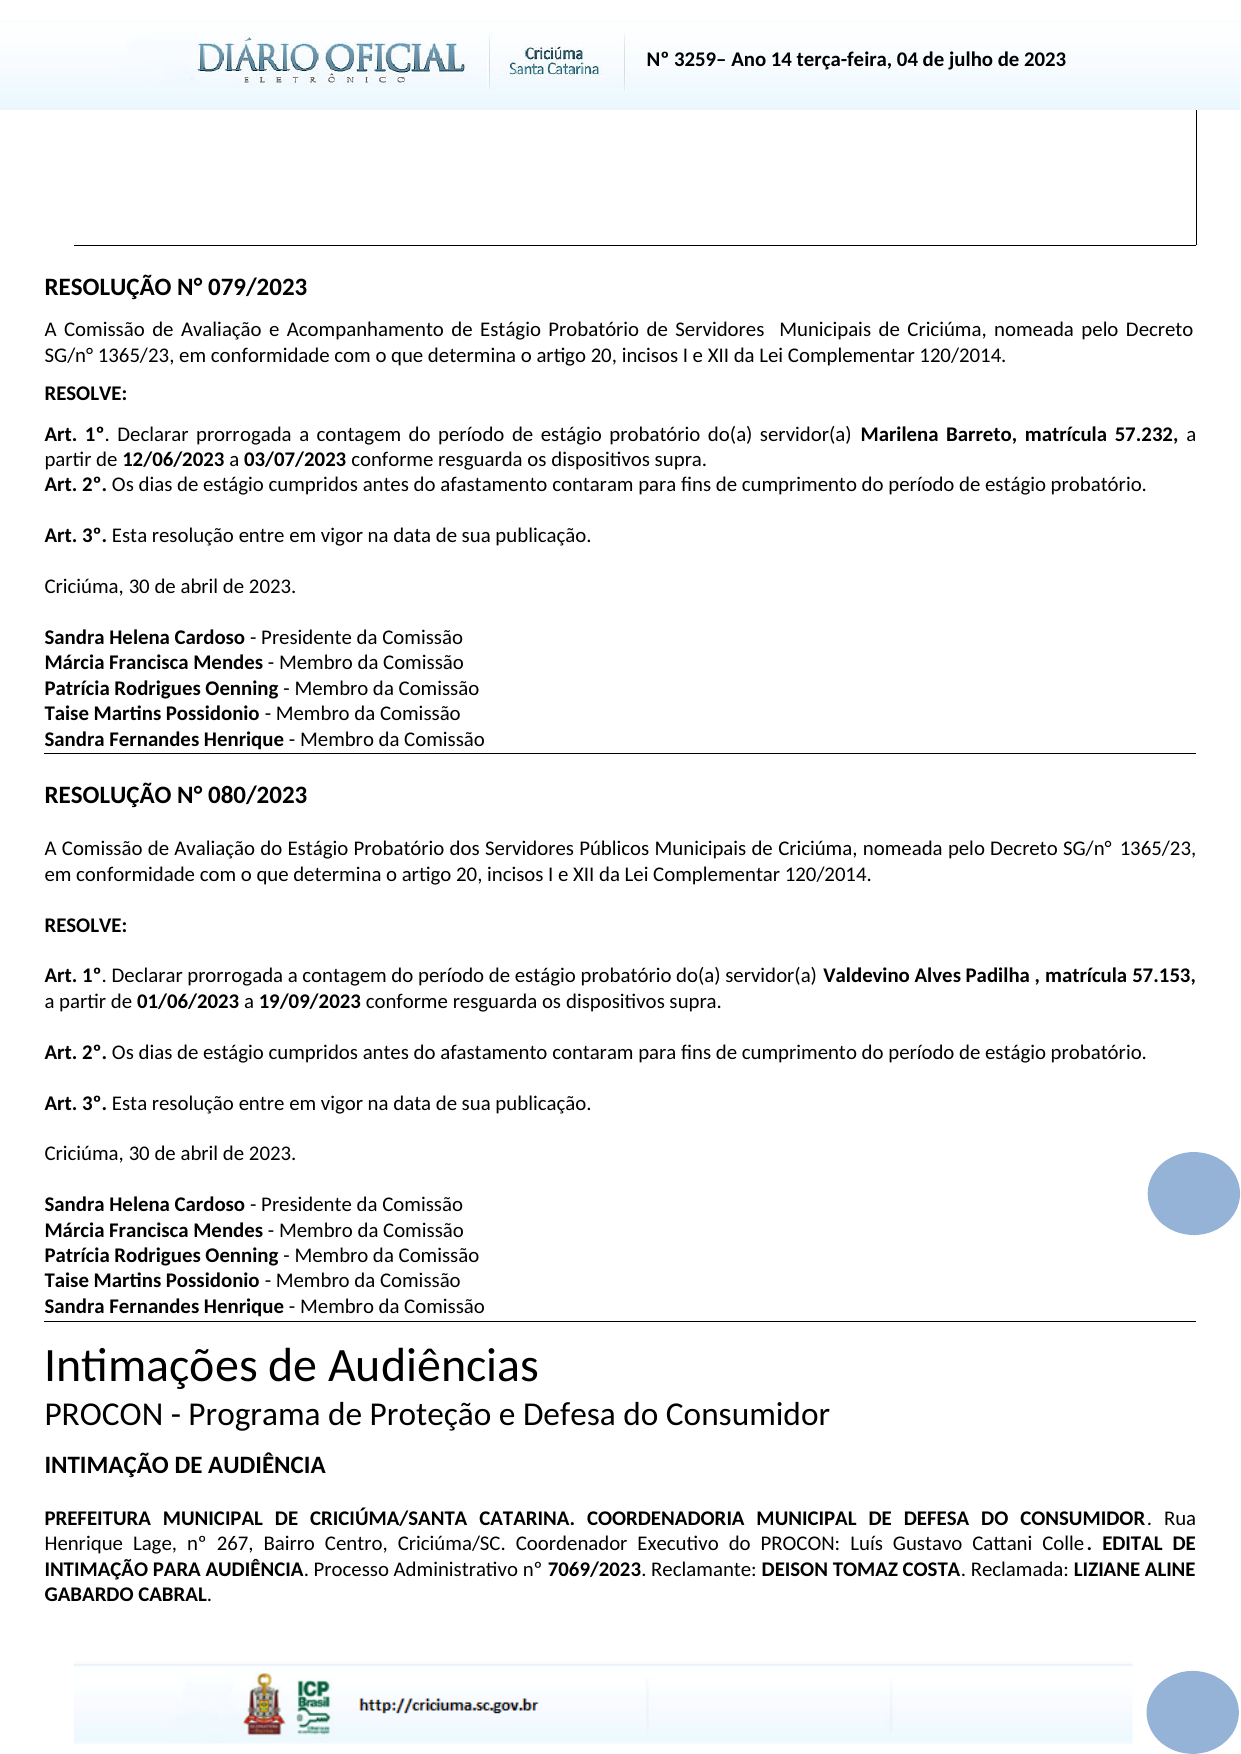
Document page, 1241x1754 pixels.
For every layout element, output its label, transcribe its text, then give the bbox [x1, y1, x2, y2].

text Márcia Francisca Mendes - Membro da Comissão [44, 1217, 1196, 1242]
text Criciúma, 30 de abril de 2023. [44, 1141, 1196, 1166]
text Taise Martins Possidonio - Membro da Comissão [44, 1268, 1196, 1293]
text RESOLUÇÃO N° 079/2023 [44, 271, 1196, 301]
text A Comissão de Avaliação e Acompanhamento de Estágio Probatório de Servidores Municipais de Criciúma, nomeada pelo Decreto SG/n° 1365/23, em conformidade com o que determina o artigo 20, incisos I e XII da Lei Complementar 120/2014. [44, 316, 1196, 367]
text Art. 2º. Os dias de estágio cumpridos antes do afastamento contaram para fins de cumprimento do período de estágio probatório. [44, 1039, 1196, 1064]
text Sandra Helena Cardoso - Presidente da Comissão [44, 624, 1196, 649]
text RESOLVE: [44, 380, 1196, 405]
text Art. 1º. Declarar prorrogada a contagem do período de estágio probatório do(a) servidor(a) Marilena Barreto, matrícula 57.232, a partir de 12/06/2023 a 03/07/2023 conforme resguarda os dispositivos supra. [44, 421, 1196, 472]
text Criciúma, 30 de abril de 2023. [44, 573, 1196, 599]
text RESOLVE: [44, 912, 1196, 937]
text Art. 2º. Os dias de estágio cumpridos antes do afastamento contaram para fins de cumprimento do período de estágio probatório. [44, 472, 1196, 497]
text Patrícia Rodrigues Oenning - Membro da Comissão [44, 1242, 1196, 1268]
text Sandra Fernandes Henrique - Membro da Comissão [44, 726, 1196, 753]
text Sandra Fernandes Henrique - Membro da Comissão [44, 1293, 1196, 1321]
text Sandra Helena Cardoso - Presidente da Comissão [44, 1191, 1155, 1217]
text Márcia Francisca Mendes - Membro da Comissão [44, 649, 1196, 675]
text PREFEITURA MUNICIPAL DE CRICIÚMA/SANTA CATARINA. COORDENADORIA MUNICIPAL DE DEFESA DO CONSUMIDOR. Rua Henrique Lage, nº 267, Bairro Centro, Criciúma/SC. Coordenador Executivo do PROCON: Luís Gustavo Cattani Colle. EDITAL DE INTIMAÇÃO PARA AUDIÊNCIA. Processo Administrativo nº 7069/2023. Reclamante: DEISON TOMAZ COSTA. Reclamada: LIZIANE ALINE GABARDO CABRAL. [44, 1505, 1196, 1607]
text PROCON - Programa de Proteção e Defesa do Consumidor [44, 1393, 1196, 1434]
text RESOLUÇÃO N° 080/2023 [44, 780, 1196, 810]
text A Comissão de Avaliação do Estágio Probatório dos Servidores Públicos Municipais de Criciúma, nomeada pelo Decreto SG/n° 1365/23, em conformidade com o que determina o artigo 20, incisos I e XII da Lei Complementar 120/2014. [44, 836, 1196, 886]
text Art. 3º. Esta resolução entre em vigor na data de sua publicação. [44, 522, 1196, 548]
text Art. 1º. Declarar prorrogada a contagem do período de estágio probatório do(a) servidor(a) Valdevino Alves Padilha , matrícula 57.153, a partir de 01/06/2023 a 19/09/2023 conforme resguarda os dispositivos supra. [44, 963, 1196, 1013]
text Taise Martins Possidonio - Membro da Comissão [44, 700, 1196, 726]
text Art. 3º. Esta resolução entre em vigor na data de sua publicação. [44, 1090, 1196, 1115]
text Intimações de Audiências [44, 1334, 1196, 1393]
text Patrícia Rodrigues Oenning - Membro da Comissão [44, 675, 1196, 700]
text INTIMAÇÃO DE AUDIÊNCIA [44, 1449, 1196, 1479]
